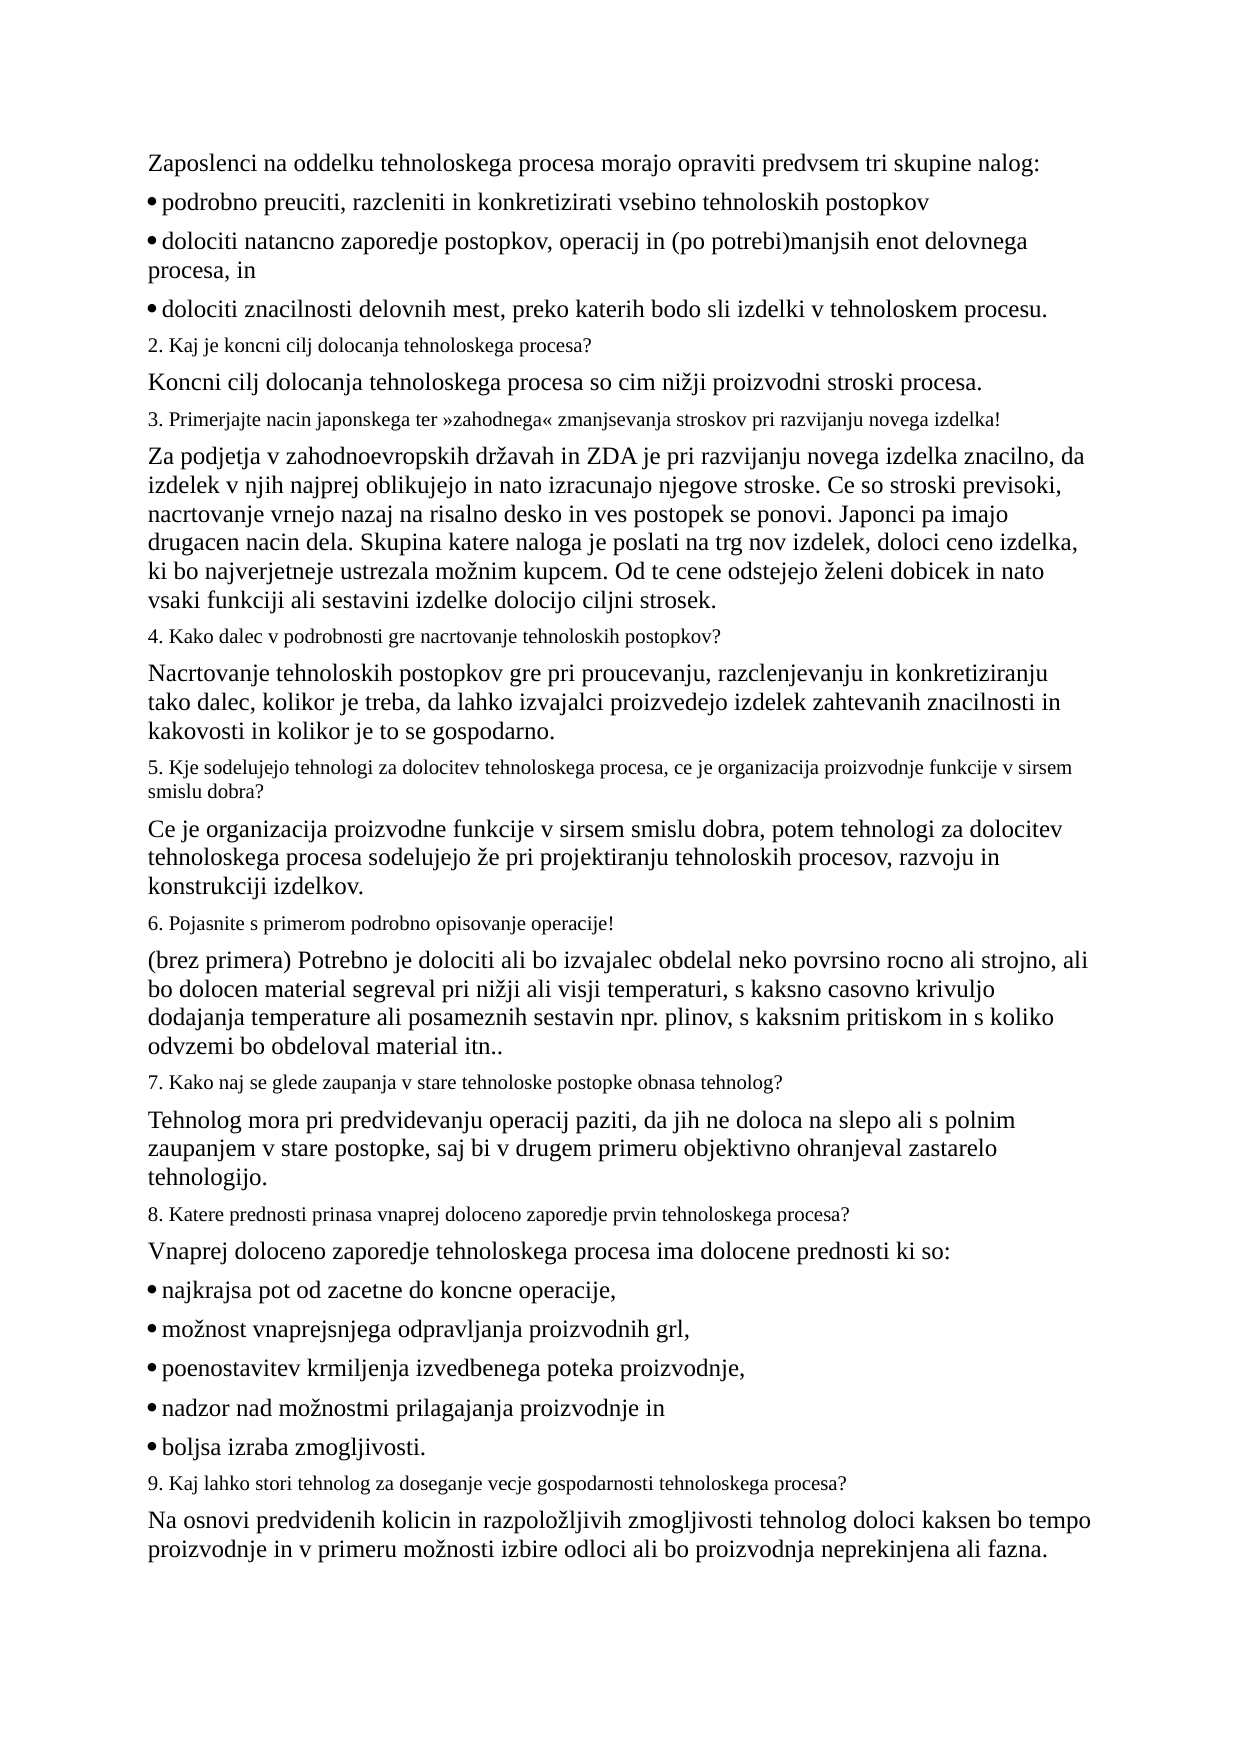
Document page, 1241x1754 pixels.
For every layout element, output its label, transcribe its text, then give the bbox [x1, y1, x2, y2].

text Za podjetja v zahodnoevropskih državah in ZDA je pri razvijanju novega izdelka znacilno, da izdelek v njih najprej oblikujejo in nato izracunajo njegove stroske. Ce so stroski previsoki, nacrtovanje vrnejo nazaj na risalno desko in ves postopek se ponovi. Japonci pa imajo drugacen nacin dela. Skupina katere naloga je poslati na trg nov izdelek, doloci ceno izdelka, ki bo najverjetneje ustrezala možnim kupcem. Od te cene odstejejo želeni dobicek in nato vsaki funkciji ali sestavini izdelke dolocijo ciljni strosek. [148, 441, 1093, 614]
text Na osnovi predvidenih kolicin in razpoložljivih zmogljivosti tehnolog doloci kaksen bo tempo proizvodnje in v primeru možnosti izbire odloci ali bo proizvodnja neprekinjena ali fazna. [148, 1505, 1093, 1563]
text  dolociti znacilnosti delovnih mest, preko katerih bodo sli izdelki v tehnoloskem procesu. [148, 294, 1093, 323]
text Ce je organizacija proizvodne funkcije v sirsem smislu dobra, potem tehnologi za dolocitev tehnoloskega procesa sodelujejo že pri projektiranju tehnoloskih procesov, razvoju in konstrukciji izdelkov. [148, 814, 1093, 900]
text Koncni cilj dolocanja tehnoloskega procesa so cim nižji proizvodni stroski procesa. [148, 367, 1093, 396]
text 7. Kako naj se glede zaupanja v stare tehnoloske postopke obnasa tehnolog? [148, 1070, 1093, 1094]
text 8. Katere prednosti prinasa vnaprej doloceno zaporedje prvin tehnoloskega procesa? [148, 1201, 1093, 1226]
text 6. Pojasnite s primerom podrobno opisovanje operacije! [148, 910, 1093, 934]
text 5. Kje sodelujejo tehnologi za dolocitev tehnoloskega procesa, ce je organizacija proizvodnje funkcije v sirsem smislu dobra? [148, 755, 1093, 803]
text 4. Kako dalec v podrobnosti gre nacrtovanje tehnoloskih postopkov? [148, 624, 1093, 648]
text Zaposlenci na oddelku tehnoloskega procesa morajo opraviti predvsem tri skupine nalog: [148, 148, 1093, 176]
text  možnost vnaprejsnjega odpravljanja proizvodnih grl, [148, 1314, 1093, 1343]
text Vnaprej doloceno zaporedje tehnoloskega procesa ima dolocene prednosti ki so: [148, 1236, 1093, 1265]
text  nadzor nad možnostmi prilagajanja proizvodnje in [148, 1393, 1093, 1421]
text  boljsa izraba zmogljivosti. [148, 1432, 1093, 1461]
text (brez primera) Potrebno je dolociti ali bo izvajalec obdelal neko povrsino rocno ali strojno, ali bo dolocen material segreval pri nižji ali visji temperaturi, s kaksno casovno krivuljo dodajanja temperature ali posameznih sestavin npr. plinov, s kaksnim pritiskom in s koliko odvzemi bo obdeloval material itn.. [148, 945, 1093, 1060]
text  dolociti natancno zaporedje postopkov, operacij in (po potrebi)manjsih enot delovnega procesa, in [148, 226, 1093, 283]
text  poenostavitev krmiljenja izvedbenega poteka proizvodnje, [148, 1353, 1093, 1382]
text Tehnolog mora pri predvidevanju operacij paziti, da jih ne doloca na slepo ali s polnim zaupanjem v stare postopke, saj bi v drugem primeru objektivno ohranjeval zastarelo tehnologijo. [148, 1105, 1093, 1191]
text Nacrtovanje tehnoloskih postopkov gre pri proucevanju, razclenjevanju in konkretiziranju tako dalec, kolikor je treba, da lahko izvajalci proizvedejo izdelek zahtevanih znacilnosti in kakovosti in kolikor je to se gospodarno. [148, 658, 1093, 745]
text  podrobno preuciti, razcleniti in konkretizirati vsebino tehnoloskih postopkov [148, 187, 1093, 216]
text  najkrajsa pot od zacetne do koncne operacije, [148, 1275, 1093, 1304]
text 9. Kaj lahko stori tehnolog za doseganje vecje gospodarnosti tehnoloskega procesa? [148, 1471, 1093, 1495]
text 3. Primerjajte nacin japonskega ter »zahodnega« zmanjsevanja stroskov pri razvijanju novega izdelka! [148, 407, 1093, 431]
text 2. Kaj je koncni cilj dolocanja tehnoloskega procesa? [148, 333, 1093, 357]
